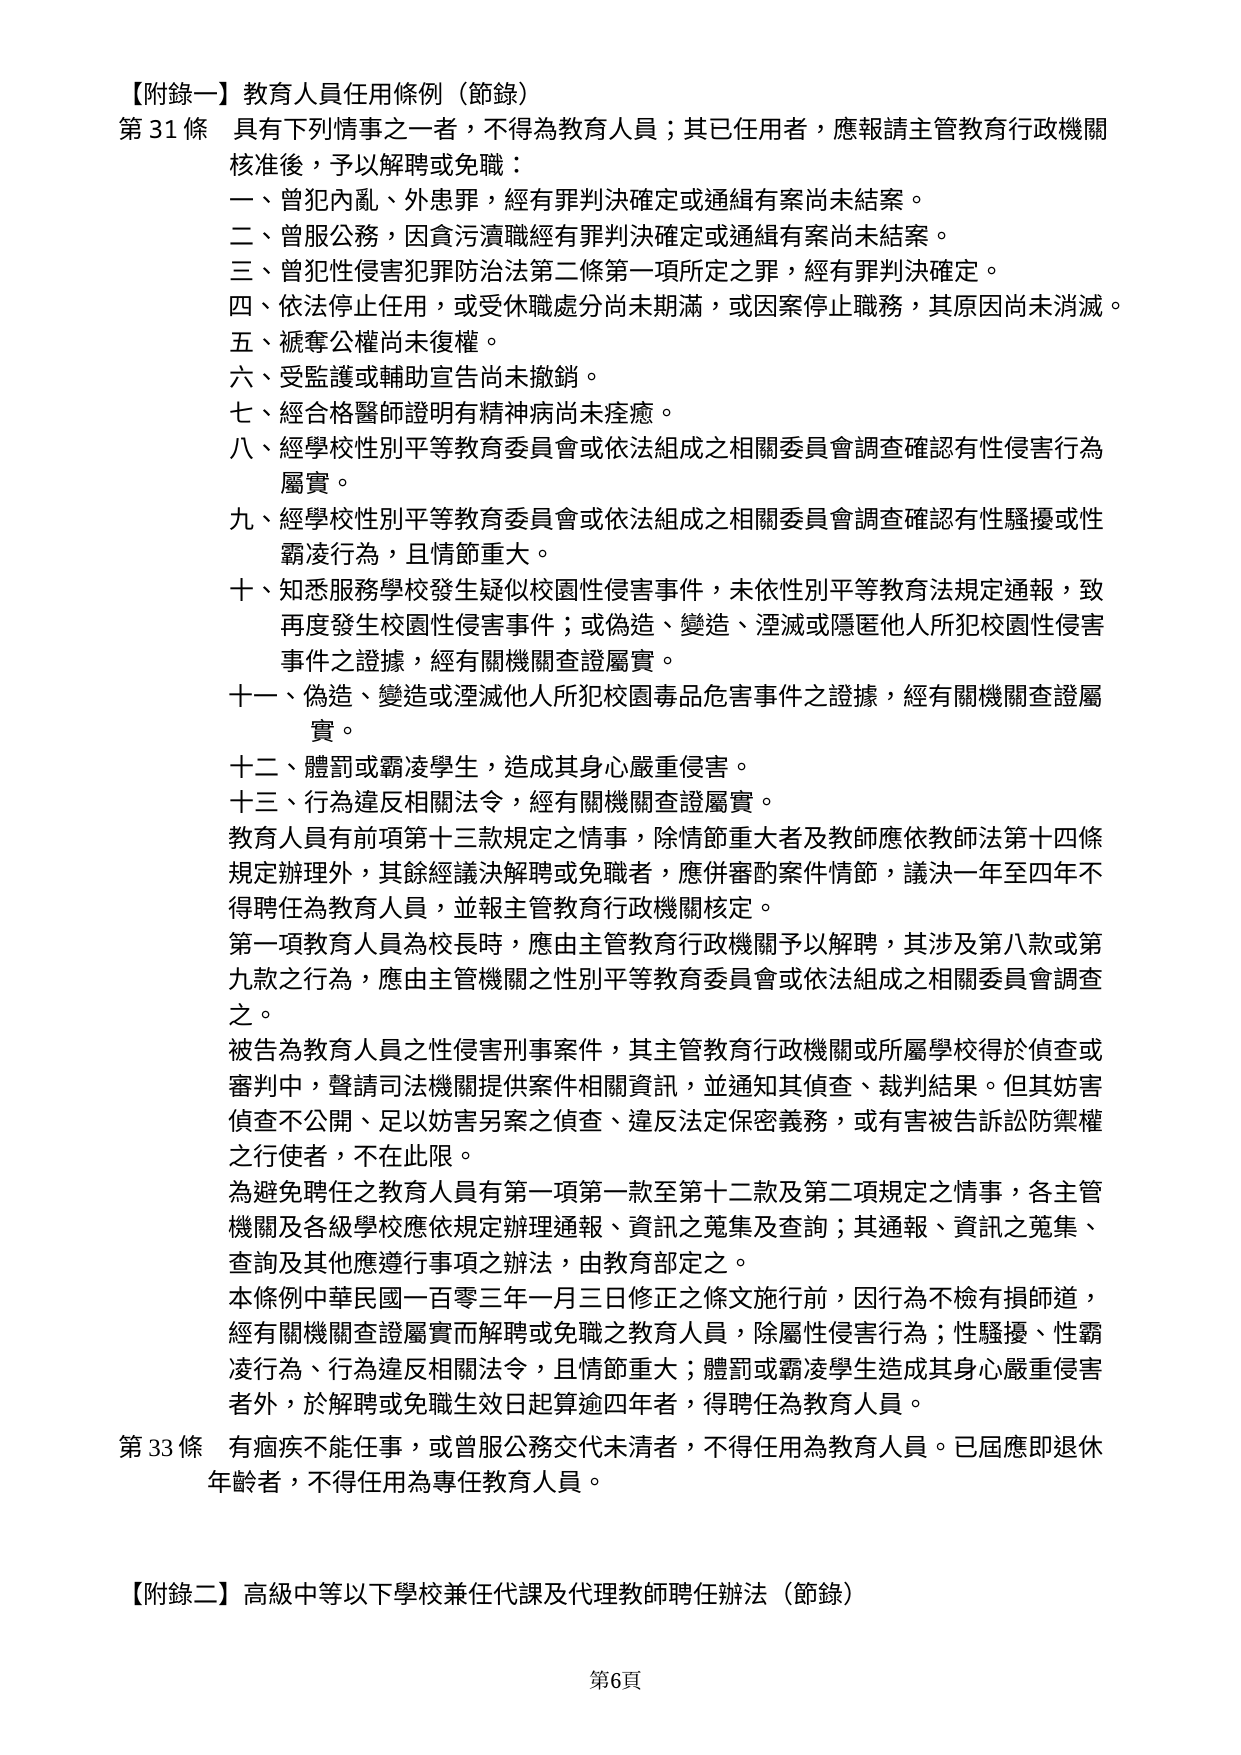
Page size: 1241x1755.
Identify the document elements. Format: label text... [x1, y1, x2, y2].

text 十一、偽造、變造或湮滅他人所犯校園毒品危害事件之證據，經有關機關查證屬實。 [229, 677, 1122, 748]
text 十三、行為違反相關法令，經有關機關查證屬實。 [118, 783, 1122, 819]
text 十、知悉服務學校發生疑似校園性侵害事件，未依性別平等教育法規定通報，致再度發生校園性侵害事件；或偽造、變造、湮滅或隱匿他人所犯校園性侵害事件之證據，經有關機關查證屬實。 [229, 571, 1122, 677]
text 第31條 具有下列情事之一者，不得為教育人員；其已任用者，應報請主管教育行政機關核准後，予以解聘或免職： [118, 110, 1122, 181]
text 五、褫奪公權尚未復權。 [118, 323, 1122, 358]
text 第一項教育人員為校長時，應由主管教育行政機關予以解聘，其涉及第八款或第九款之行為，應由主管機關之性別平等教育委員會或依法組成之相關委員會調查之。 [229, 925, 1122, 1031]
text 一、曾犯內亂、外患罪，經有罪判決確定或通緝有案尚未結案。 [118, 181, 1122, 217]
text 三、曾犯性侵害犯罪防治法第二條第一項所定之罪，經有罪判決確定。 [118, 252, 1122, 287]
text 二、曾服公務，因貪污瀆職經有罪判決確定或通緝有案尚未結案。 [118, 217, 1122, 252]
text 教育人員有前項第十三款規定之情事，除情節重大者及教師應依教師法第十四條規定辦理外，其餘經議決解聘或免職者，應併審酌案件情節，議決一年至四年不得聘任為教育人員，並報主管教育行政機關核定。 [229, 819, 1122, 925]
text 七、經合格醫師證明有精神病尚未痊癒。 [118, 394, 1122, 429]
text 被告為教育人員之性侵害刑事案件，其主管教育行政機關或所屬學校得於偵查或審判中，聲請司法機關提供案件相關資訊，並通知其偵查、裁判結果。但其妨害偵查不公開、足以妨害另案之偵查、違反法定保密義務，或有害被告訴訟防禦權之行使者，不在此限。 [229, 1031, 1122, 1173]
text 四、依法停止任用，或受休職處分尚未期滿，或因案停止職務，其原因尚未消滅。 [229, 287, 1122, 323]
text 【附錄二】高級中等以下學校兼任代課及代理教師聘任辦法（節錄） [118, 1573, 1122, 1611]
text 九、經學校性別平等教育委員會或依法組成之相關委員會調查確認有性騷擾或性 霸凌行為，且情節重大。 [229, 500, 1122, 571]
text 八、經學校性別平等教育委員會或依法組成之相關委員會調查確認有性侵害行為 屬實。 [229, 429, 1122, 500]
text 十二、體罰或霸凌學生，造成其身心嚴重侵害。 [118, 748, 1122, 783]
text 本條例中華民國一百零三年一月三日修正之條文施行前，因行為不檢有損師道，經有關機關查證屬實而解聘或免職之教育人員，除屬性侵害行為；性騷擾、性霸凌行為、行為違反相關法令，且情節重大；體罰或霸凌學生造成其身心嚴重侵害者外，於解聘或免職生效日起算逾四年者，得聘任為教育人員。 [229, 1279, 1122, 1421]
text 六、受監護或輔助宣告尚未撤銷。 [118, 358, 1122, 394]
text 為避免聘任之教育人員有第一項第一款至第十二款及第二項規定之情事，各主管機關及各級學校應依規定辦理通報、資訊之蒐集及查詢；其通報、資訊之蒐集、查詢及其他應遵行事項之辦法，由教育部定之。 [229, 1173, 1122, 1279]
text 第33條 有痼疾不能任事，或曾服公務交代未清者，不得任用為教育人員。已屆應即退休年齡者，不得任用為專任教育人員。 [118, 1428, 1122, 1498]
text 【附錄一】教育人員任用條例（節錄） [118, 75, 1122, 110]
